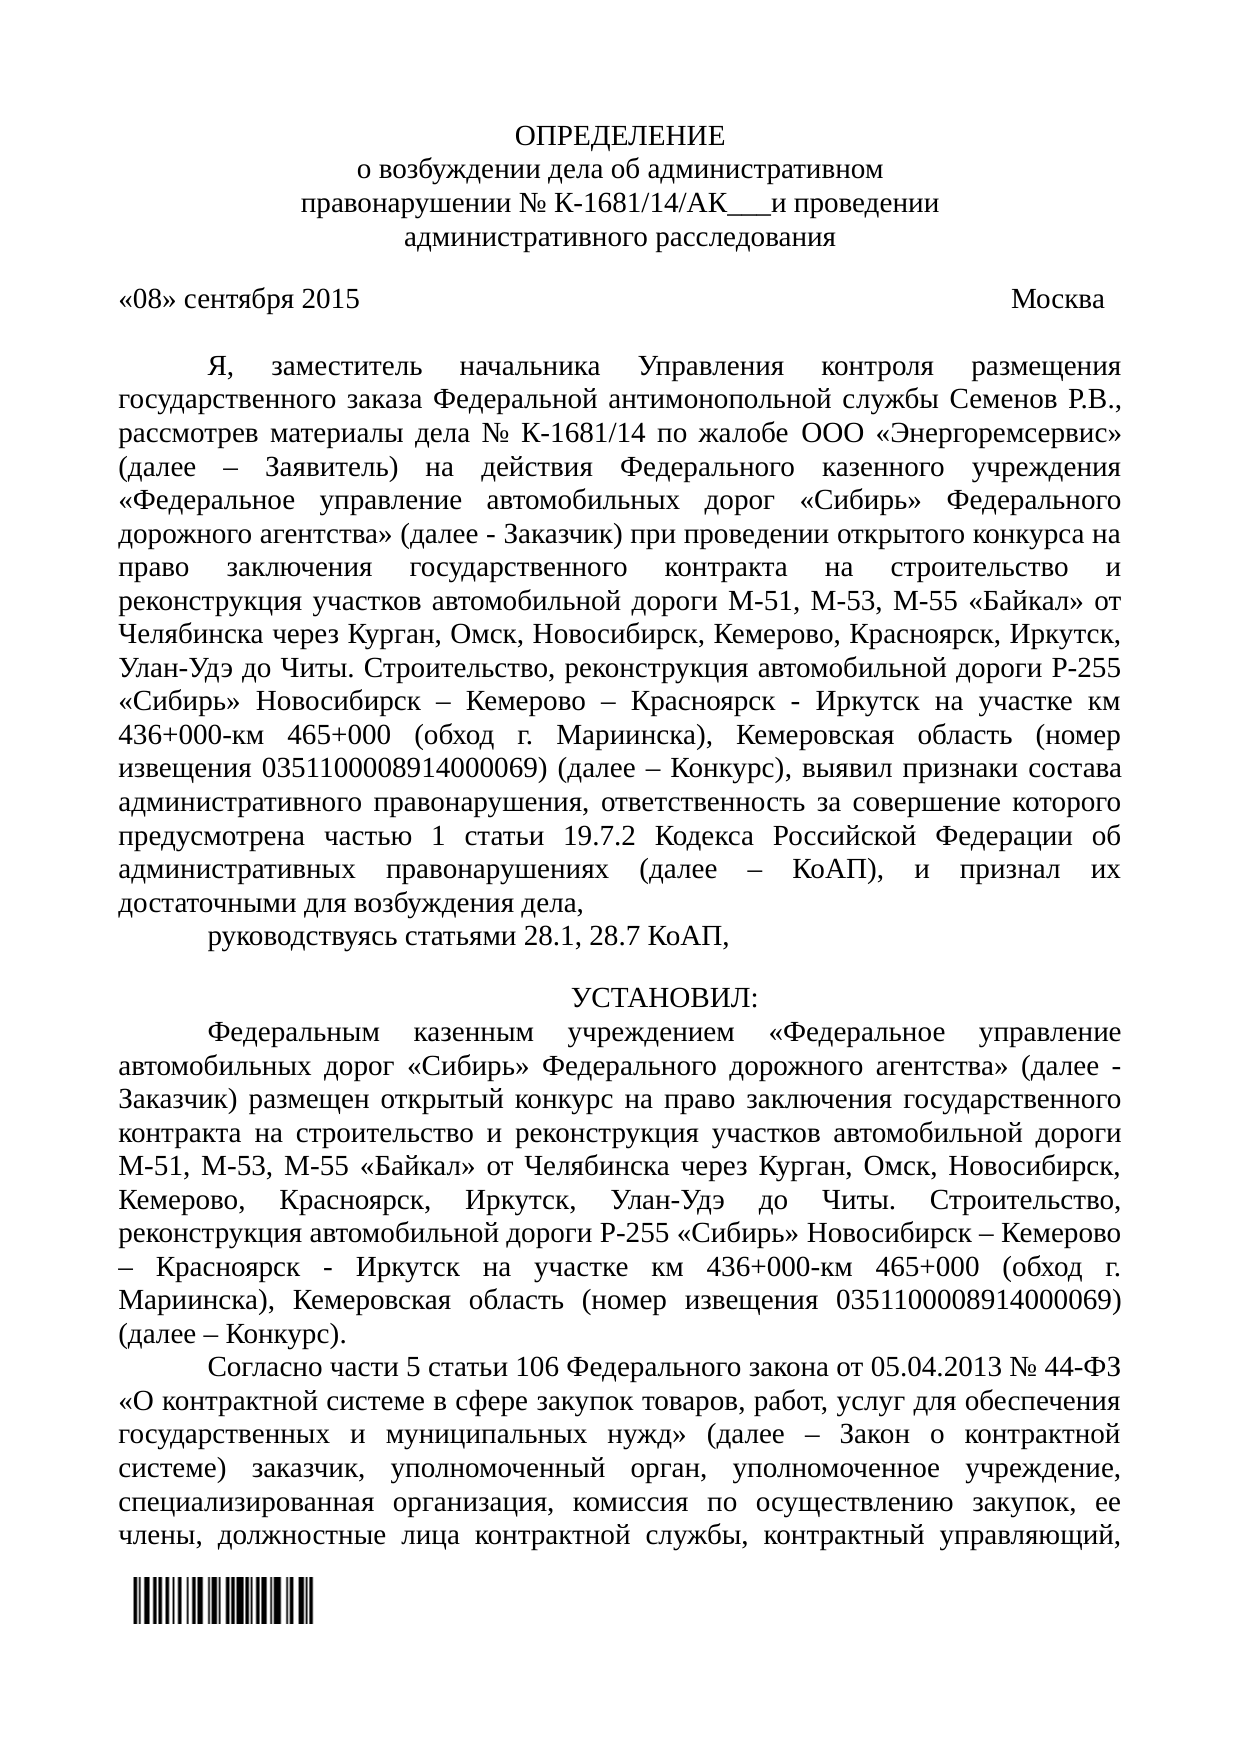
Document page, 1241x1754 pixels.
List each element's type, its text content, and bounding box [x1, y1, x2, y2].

text Я, заместитель начальника Управления контроля размещения государственного заказа Федеральной антимонопольной службы Семенов Р.В., рассмотрев материалы дела № К-1681/14 по жалобе ООО «Энергоремсервис» (далее – Заявитель) на действия Федерального казенного учреждения «Федеральное управление автомобильных дорог «Сибирь» Федерального дорожного агентства» (далее - Заказчик) при проведении открытого конкурса на право заключения государственного контракта на строительство и реконструкция участков автомобильной дороги М-51, М-53, М-55 «Байкал» от Челябинска через Курган, Омск, Новосибирск, Кемерово, Красноярск, Иркутск, Улан-Удэ до Читы. Строительство, реконструкция автомобильной дороги Р-255 «Сибирь» Новосибирск – Кемерово – Красноярск - Иркутск на участке км 436+000-км 465+000 (обход г. Мариинска), Кемеровская область (номер извещения 0351100008914000069) (далее – Конкурс), выявил признаки состава административного правонарушения, ответственность за совершение которого предусмотрена частью 1 статьи 19.7.2 Кодекса Российской Федерации об административных правонарушениях (далее – КоАП), и признал их достаточными для возбуждения дела, [118, 348, 1122, 918]
text ОПРЕДЕЛЕНИЕ [118, 118, 1122, 152]
text «08» сентября 2015 Москва [118, 281, 1122, 314]
picture [118, 1577, 331, 1624]
text правонарушении № К-1681/14/АК___и проведении [118, 185, 1122, 219]
text о возбуждении дела об административном [118, 152, 1122, 185]
text руководствуясь статьями 28.1, 28.7 КоАП, [118, 918, 1122, 952]
text УСТАНОВИЛ: [118, 981, 1122, 1014]
text административного расследования [118, 219, 1122, 252]
text Согласно части 5 статьи 106 Федерального закона от 05.04.2013 № 44-ФЗ «О контрактной системе в сфере закупок товаров, работ, услуг для обеспечения государственных и муниципальных нужд» (далее – Закон о контрактной системе) заказчик, уполномоченный орган, уполномоченное учреждение, специализированная организация, комиссия по осуществлению закупок, ее члены, должностные лица контрактной службы, контрактный управляющий, [118, 1349, 1122, 1551]
text Федеральным казенным учреждением «Федеральное управление автомобильных дорог «Сибирь» Федерального дорожного агентства» (далее - Заказчик) размещен открытый конкурс на право заключения государственного контракта на строительство и реконструкция участков автомобильной дороги М-51, М-53, М-55 «Байкал» от Челябинска через Курган, Омск, Новосибирск, Кемерово, Красноярск, Иркутск, Улан-Удэ до Читы. Строительство, реконструкция автомобильной дороги Р-255 «Сибирь» Новосибирск – Кемерово – Красноярск - Иркутск на участке км 436+000-км 465+000 (обход г. Мариинска), Кемеровская область (номер извещения 0351100008914000069) (далее – Конкурс). [118, 1014, 1122, 1349]
